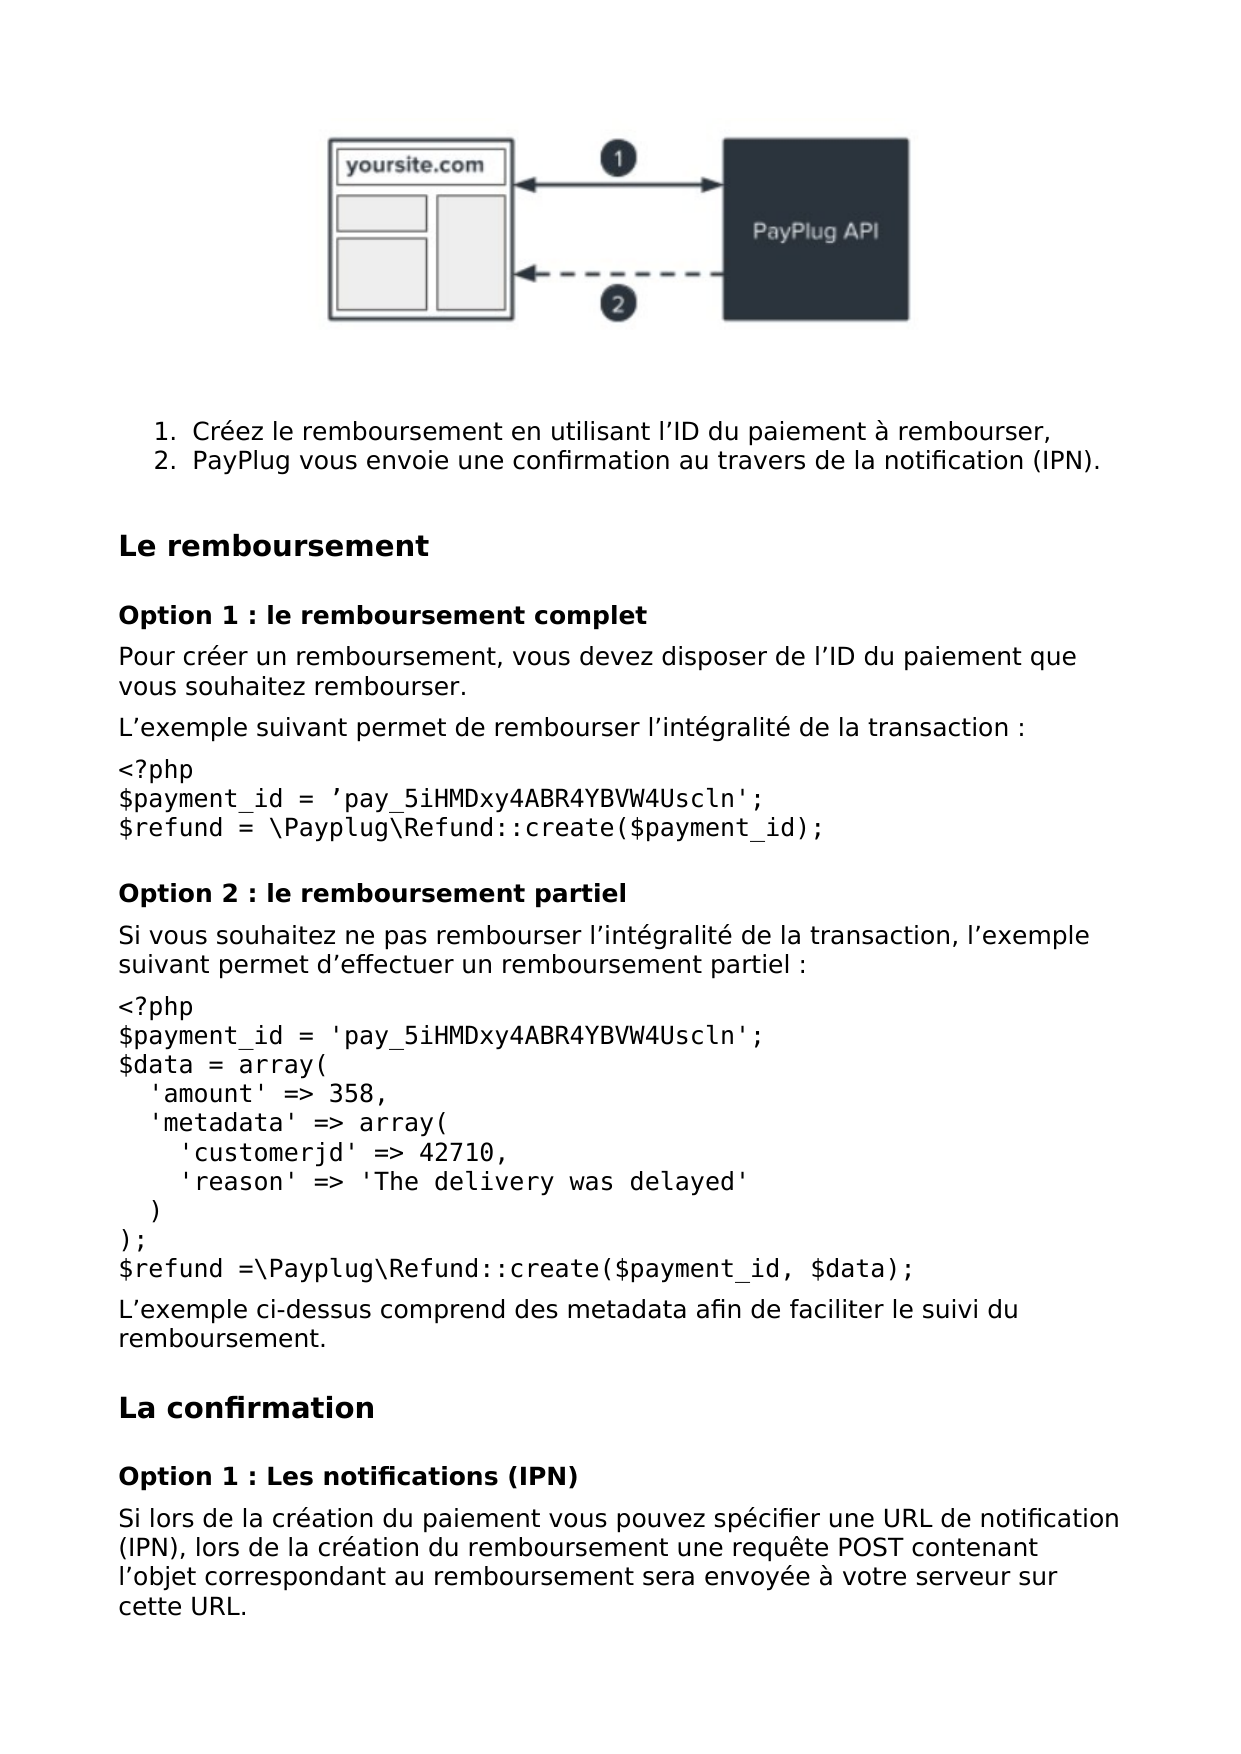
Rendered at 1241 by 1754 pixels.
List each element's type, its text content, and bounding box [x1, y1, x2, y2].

text L’exemple suivant permet de rembourser l’intégralité de la transaction : [118, 713, 1122, 743]
subtitle Le remboursement [118, 529, 1122, 563]
subtitle Option 1 : Les notifications (IPN) [118, 1463, 1122, 1492]
text L’exemple ci-dessus comprend des metadata afin de faciliter le suivi du remboursement. [118, 1295, 1122, 1354]
text <?php $payment_id = 'pay_5iHMDxy4ABR4YBVW4Uscln'; $data = array( 'amount' => 358, 'metadata' => array( 'customerjd' => 42710, 'reason' => 'The delivery was delayed' ) ); $refund =\Payplug\Refund::create($payment_id, $data); [118, 992, 1122, 1283]
picture [307, 118, 933, 346]
text <?php $payment_id = ’pay_5iHMDxy4ABR4YBVW4Uscln'; $refund = \Payplug\Refund::create($payment_id); [118, 755, 1122, 843]
subtitle Option 1 : le remboursement complet [118, 601, 1122, 630]
text Si vous souhaitez ne pas rembourser l’intégralité de la transaction, l’exemple suivant permet d’effectuer un remboursement partiel : [118, 921, 1122, 979]
text Pour créer un remboursement, vous devez disposer de l’ID du paiement que vous souhaitez rembourser. [118, 643, 1122, 701]
subtitle Option 2 : le remboursement partiel [118, 879, 1122, 908]
list Créez le remboursement en utilisant l’ID du paiement à rembourser, [177, 417, 1122, 446]
text Si lors de la création du paiement vous pouvez spécifier une URL de notification (IPN), lors de la création du remboursement une requête POST contenant l’objet correspondant au remboursement sera envoyée à votre serveur sur cette URL. [118, 1504, 1122, 1621]
subtitle La confirmation [118, 1391, 1122, 1425]
list PayPlug vous envoie une confirmation au travers de la notification (IPN). [177, 446, 1122, 475]
